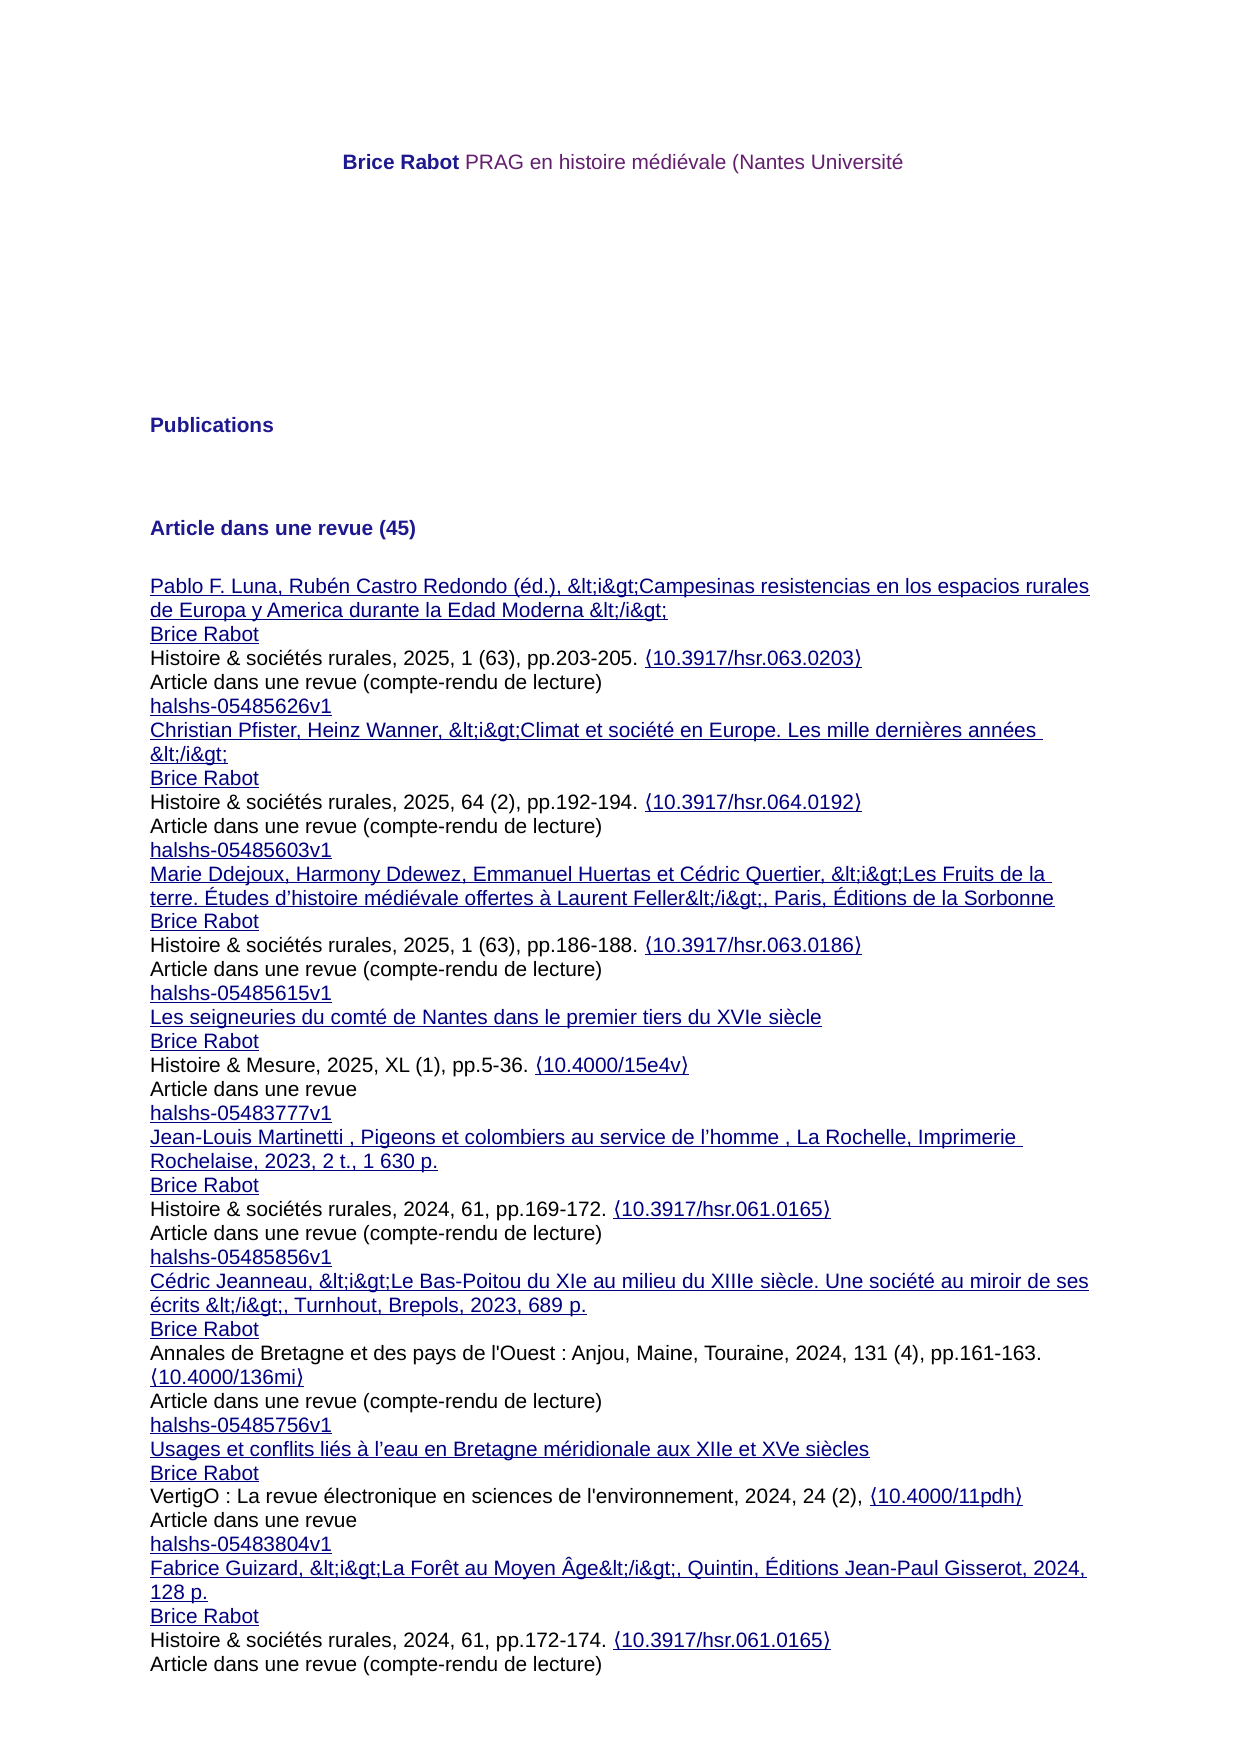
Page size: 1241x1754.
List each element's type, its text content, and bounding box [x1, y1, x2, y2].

subtitle Article dans une revue (45) [150, 516, 1090, 539]
table_cell Cédric Jeanneau, &lt;i&gt;Le Bas-Poitou du XIe au milieu du XIIIe siècle. Une société au miroir de ses écrits &lt;/i&gt;, Turnhout, Brepols, 2023, 689 p. Brice Rabot Annales de Bretagne et des pays de l'Ouest : Anjou, Maine, Touraine, 2024, 131 (4), pp.161-163. ⟨10.4000/136mi⟩ Article dans une revue (compte-rendu de lecture) halshs-05485756v1 [150, 1269, 1090, 1436]
table_header de Europa y America durante la Edad Moderna &lt;/i&gt; Brice Rabot Histoire & sociétés rurales, 2025, 1 (63), pp.203-205. ⟨10.3917/hsr.063.0203⟩ Article dans une revue (compte-rendu de lecture) halshs-05485626v1 [150, 596, 1090, 718]
table_header Pablo F. Luna, Rubén Castro Redondo (éd.), &lt;i&gt;Campesinas resistencias en los espacios rurales [150, 574, 1090, 595]
table_cell Fabrice Guizard, &lt;i&gt;La Forêt au Moyen Âge&lt;/i&gt;, Quintin, Éditions Jean-Paul Gisserot, 2024, 128 p. Brice Rabot Histoire & sociétés rurales, 2024, 61, pp.172-174. ⟨10.3917/hsr.061.0165⟩ Article dans une revue (compte-rendu de lecture) [150, 1556, 1090, 1676]
table_cell Christian Pfister, Heinz Wanner, &lt;i&gt;Climat et société en Europe. Les mille dernières années &lt;/i&gt; Brice Rabot Histoire & sociétés rurales, 2025, 64 (2), pp.192-194. ⟨10.3917/hsr.064.0192⟩ Article dans une revue (compte-rendu de lecture) halshs-05485603v1 [150, 718, 1090, 861]
table_cell Jean-Louis Martinetti , Pigeons et colombiers au service de l’homme , La Rochelle, Imprimerie Rochelaise, 2023, 2 t., 1 630 p. Brice Rabot Histoire & sociétés rurales, 2024, 61, pp.169-172. ⟨10.3917/hsr.061.0165⟩ Article dans une revue (compte-rendu de lecture) halshs-05485856v1 [150, 1125, 1090, 1269]
subtitle Publications [150, 412, 1090, 436]
table_cell Les seigneuries du comté de Nantes dans le premier tiers du XVIe siècle Brice Rabot Histoire & Mesure, 2025, XL (1), pp.5-36. ⟨10.4000/15e4v⟩ Article dans une revue halshs-05483777v1 [150, 1005, 1090, 1125]
subtitle Brice Rabot PRAG en histoire médiévale (Nantes Université [150, 150, 1090, 174]
table_cell Usages et conflits liés à l’eau en Bretagne méridionale aux XIIe et XVe siècles Brice Rabot VertigO : La revue électronique en sciences de l'environnement, 2024, 24 (2), ⟨10.4000/11pdh⟩ Article dans une revue halshs-05483804v1 [150, 1436, 1090, 1556]
table_cell Marie Ddejoux, Harmony Ddewez, Emmanuel Huertas et Cédric Quertier, &lt;i&gt;Les Fruits de la terre. Études d’histoire médiévale offertes à Laurent Feller&lt;/i&gt;, Paris, Éditions de la Sorbonne Brice Rabot Histoire & sociétés rurales, 2025, 1 (63), pp.186-188. ⟨10.3917/hsr.063.0186⟩ Article dans une revue (compte-rendu de lecture) halshs-05485615v1 [150, 861, 1090, 1005]
